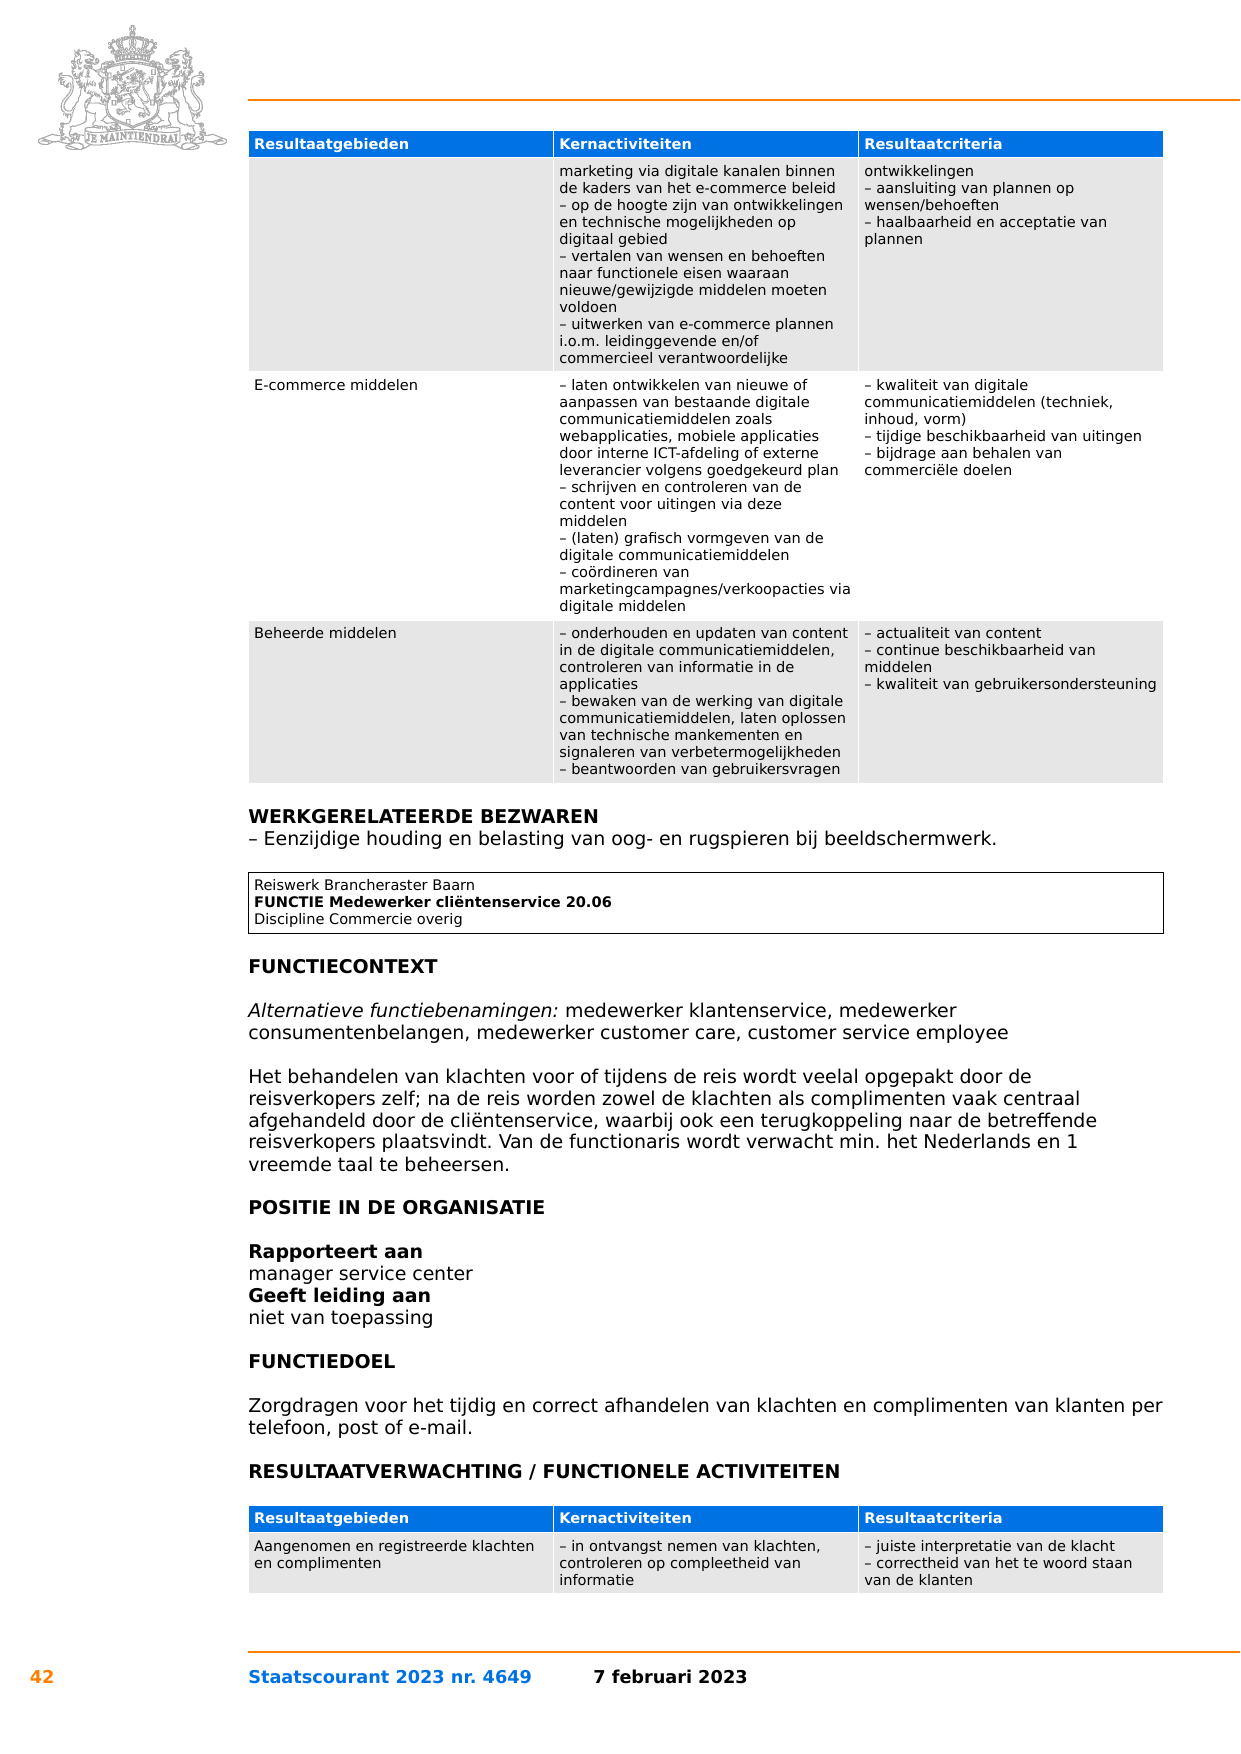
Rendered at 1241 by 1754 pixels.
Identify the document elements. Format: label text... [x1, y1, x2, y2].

subtitle WERKGERELATEERDE BEZWAREN [248, 806, 1163, 828]
table_header Reiswerk Brancheraster Baarn FUNCTIE Medewerker cliëntenservice 20.06 Discipline Commercie overig [249, 873, 1163, 933]
text manager service center [248, 1263, 1163, 1285]
table_header Kernactiviteiten [554, 131, 858, 157]
picture [38, 25, 227, 150]
subtitle FUNCTIECONTEXT [248, 956, 1163, 978]
text Rapporteert aan [248, 1241, 1163, 1263]
table_cell – laten ontwikkelen van nieuwe of aanpassen van bestaande digitale communicatiemiddelen zoals webapplicaties, mobiele applicaties door interne ICT-afdeling of externe leverancier volgens goedgekeurd plan – schrijven en controleren van de content voor uitingen via deze middelen – (laten) grafisch vormgeven van de digitale communicatiemiddelen – coördineren van marketingcampagnes/verkoopacties via digitale middelen [554, 373, 858, 619]
text Geeft leiding aan [248, 1285, 1163, 1307]
table_header Resultaatcriteria [859, 1506, 1163, 1532]
table_cell – juiste interpretatie van de klacht – correctheid van het te woord staan van de klanten [859, 1533, 1163, 1593]
table_cell ontwikkelingen – aansluiting van plannen op wensen/behoeften – haalbaarheid en acceptatie van plannen [859, 158, 1163, 371]
table_header Kernactiviteiten [554, 1506, 858, 1532]
table_cell Beheerde middelen [249, 621, 553, 783]
subtitle POSITIE IN DE ORGANISATIE [248, 1197, 1163, 1219]
text niet van toepassing [248, 1307, 1163, 1329]
table_cell [249, 158, 553, 371]
table_cell E-commerce middelen [249, 373, 553, 619]
subtitle RESULTAATVERWACHTING / FUNCTIONELE ACTIVITEITEN [248, 1461, 1163, 1483]
text Zorgdragen voor het tijdig en correct afhandelen van klachten en complimenten van klanten per telefoon, post of e-mail. [248, 1395, 1163, 1439]
subtitle FUNCTIEDOEL [248, 1351, 1163, 1373]
text – Eenzijdige houding en belasting van oog- en rugspieren bij beeldschermwerk. [248, 828, 1163, 850]
table_cell – in ontvangst nemen van klachten, controleren op compleetheid van informatie [554, 1533, 858, 1593]
table_header Resultaatgebieden [249, 1506, 553, 1532]
table_cell – kwaliteit van digitale communicatiemiddelen (techniek, inhoud, vorm) – tijdige beschikbaarheid van uitingen – bijdrage aan behalen van commerciële doelen [859, 373, 1163, 619]
table_cell – onderhouden en updaten van content in de digitale communicatiemiddelen, controleren van informatie in de applicaties – bewaken van de werking van digitale communicatiemiddelen, laten oplossen van technische mankementen en signaleren van verbetermogelijkheden – beantwoorden van gebruikersvragen [554, 621, 858, 783]
table_cell – actualiteit van content – continue beschikbaarheid van middelen – kwaliteit van gebruikersondersteuning [859, 621, 1163, 783]
table_cell marketing via digitale kanalen binnen de kaders van het e-commerce beleid – op de hoogte zijn van ontwikkelingen en technische mogelijkheden op digitaal gebied – vertalen van wensen en behoeften naar functionele eisen waaraan nieuwe/gewijzigde middelen moeten voldoen – uitwerken van e-commerce plannen i.o.m. leidinggevende en/of commercieel verantwoordelijke [554, 158, 858, 371]
table_header Resultaatgebieden [249, 131, 553, 157]
text Het behandelen van klachten voor of tijdens de reis wordt veelal opgepakt door de reisverkopers zelf; na de reis worden zowel de klachten als complimenten vaak centraal afgehandeld door de cliëntenservice, waarbij ook een terugkoppeling naar de betreffende reisverkopers plaatsvindt. Van de functionaris wordt verwacht min. het Nederlands en 1 vreemde taal te beheersen. [248, 1066, 1163, 1175]
table_cell Aangenomen en registreerde klachten en complimenten [249, 1533, 553, 1593]
table_header Resultaatcriteria [859, 131, 1163, 157]
text Alternatieve functiebenamingen: medewerker klantenservice, medewerker consumentenbelangen, medewerker customer care, customer service employee [248, 1000, 1163, 1044]
